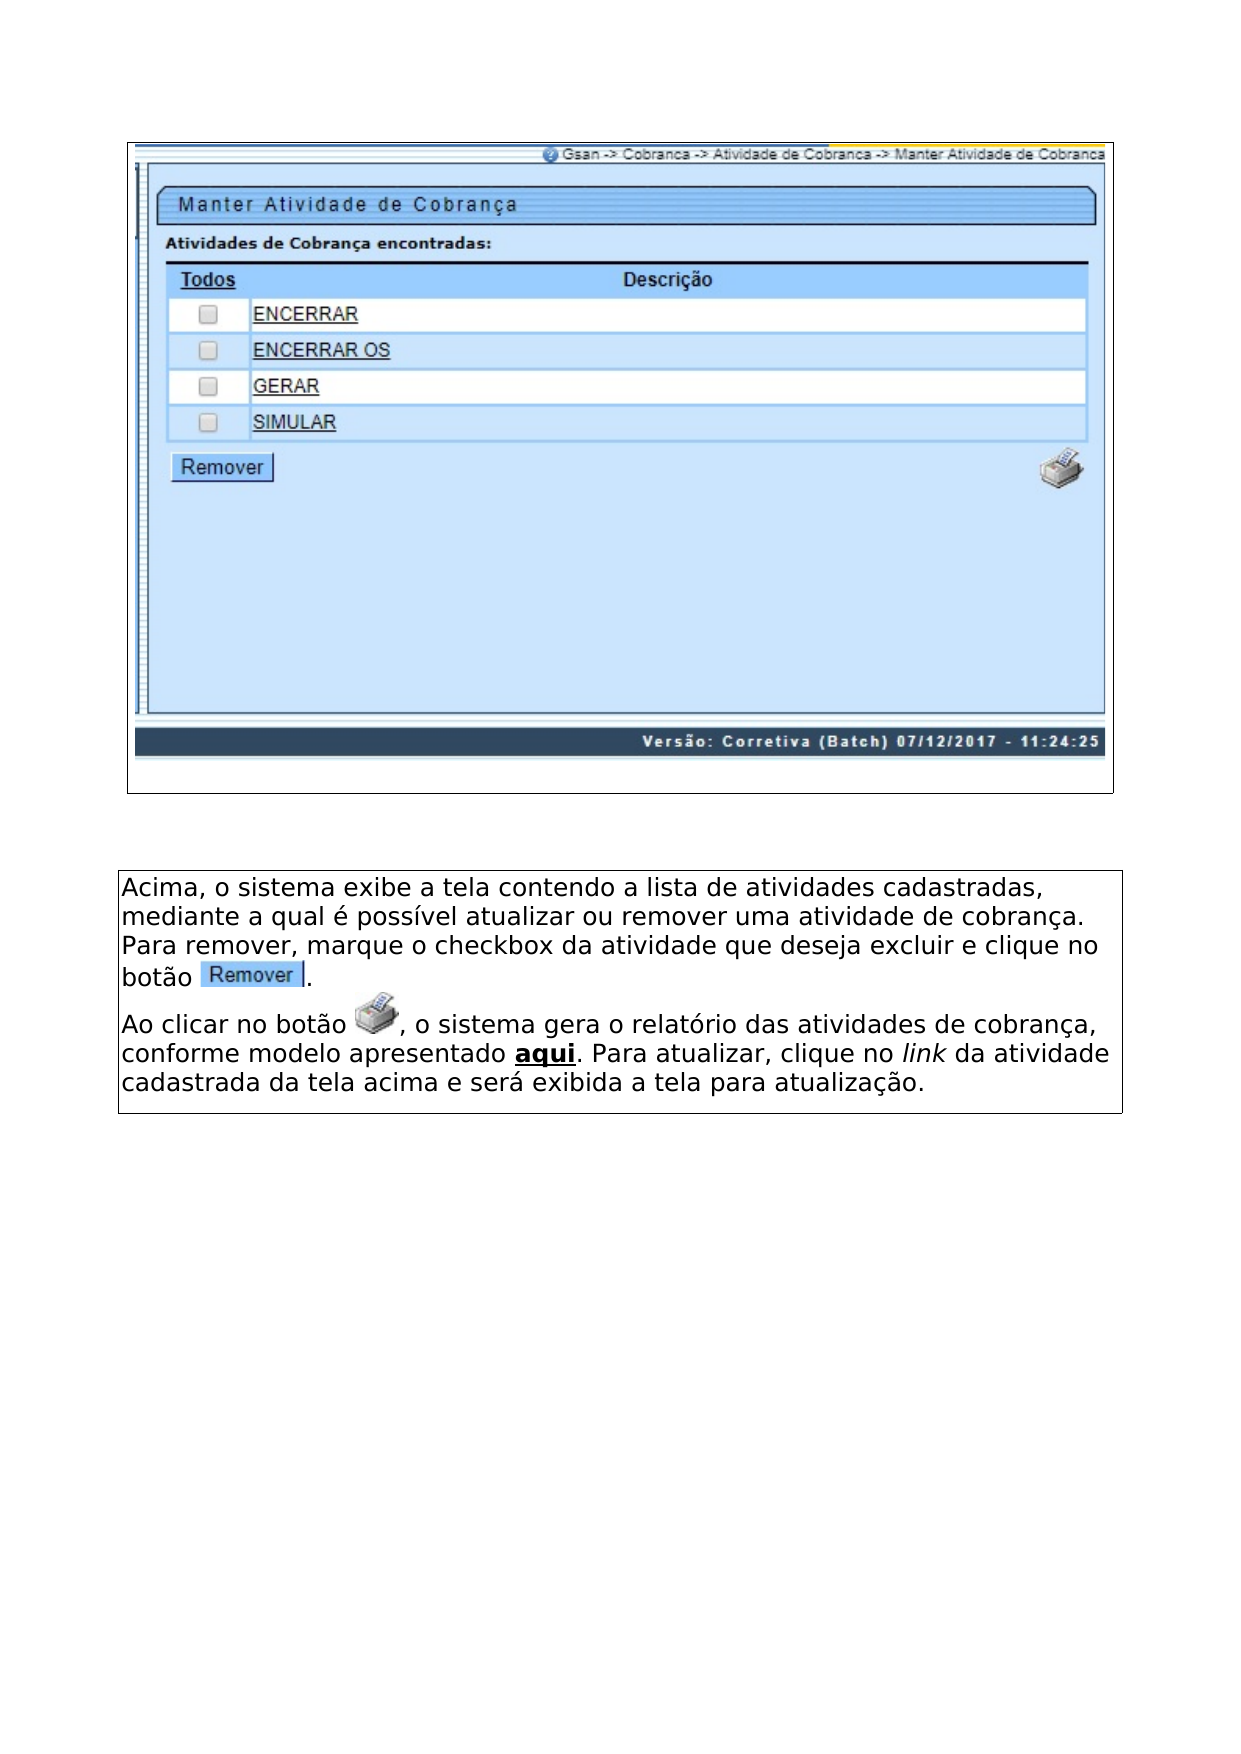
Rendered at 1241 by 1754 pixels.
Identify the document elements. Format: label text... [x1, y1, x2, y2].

picture [200, 960, 306, 987]
picture [135, 144, 1106, 761]
table_header [128, 143, 1113, 792]
picture [355, 992, 399, 1034]
table_header Acima, o sistema exibe a tela contendo a lista de atividades cadastradas, mediante a qual é possível atualizar ou remover uma atividade de cobrança. Para remover, marque o checkbox da atividade que deseja excluir e clique no botão . Ao clicar no botão , o sistema gera o relatório das atividades de cobrança, conforme modelo apresentado aqui. Para atualizar, clique no link da atividade cadastrada da tela acima e será exibida a tela para atualização. [119, 871, 1122, 1113]
